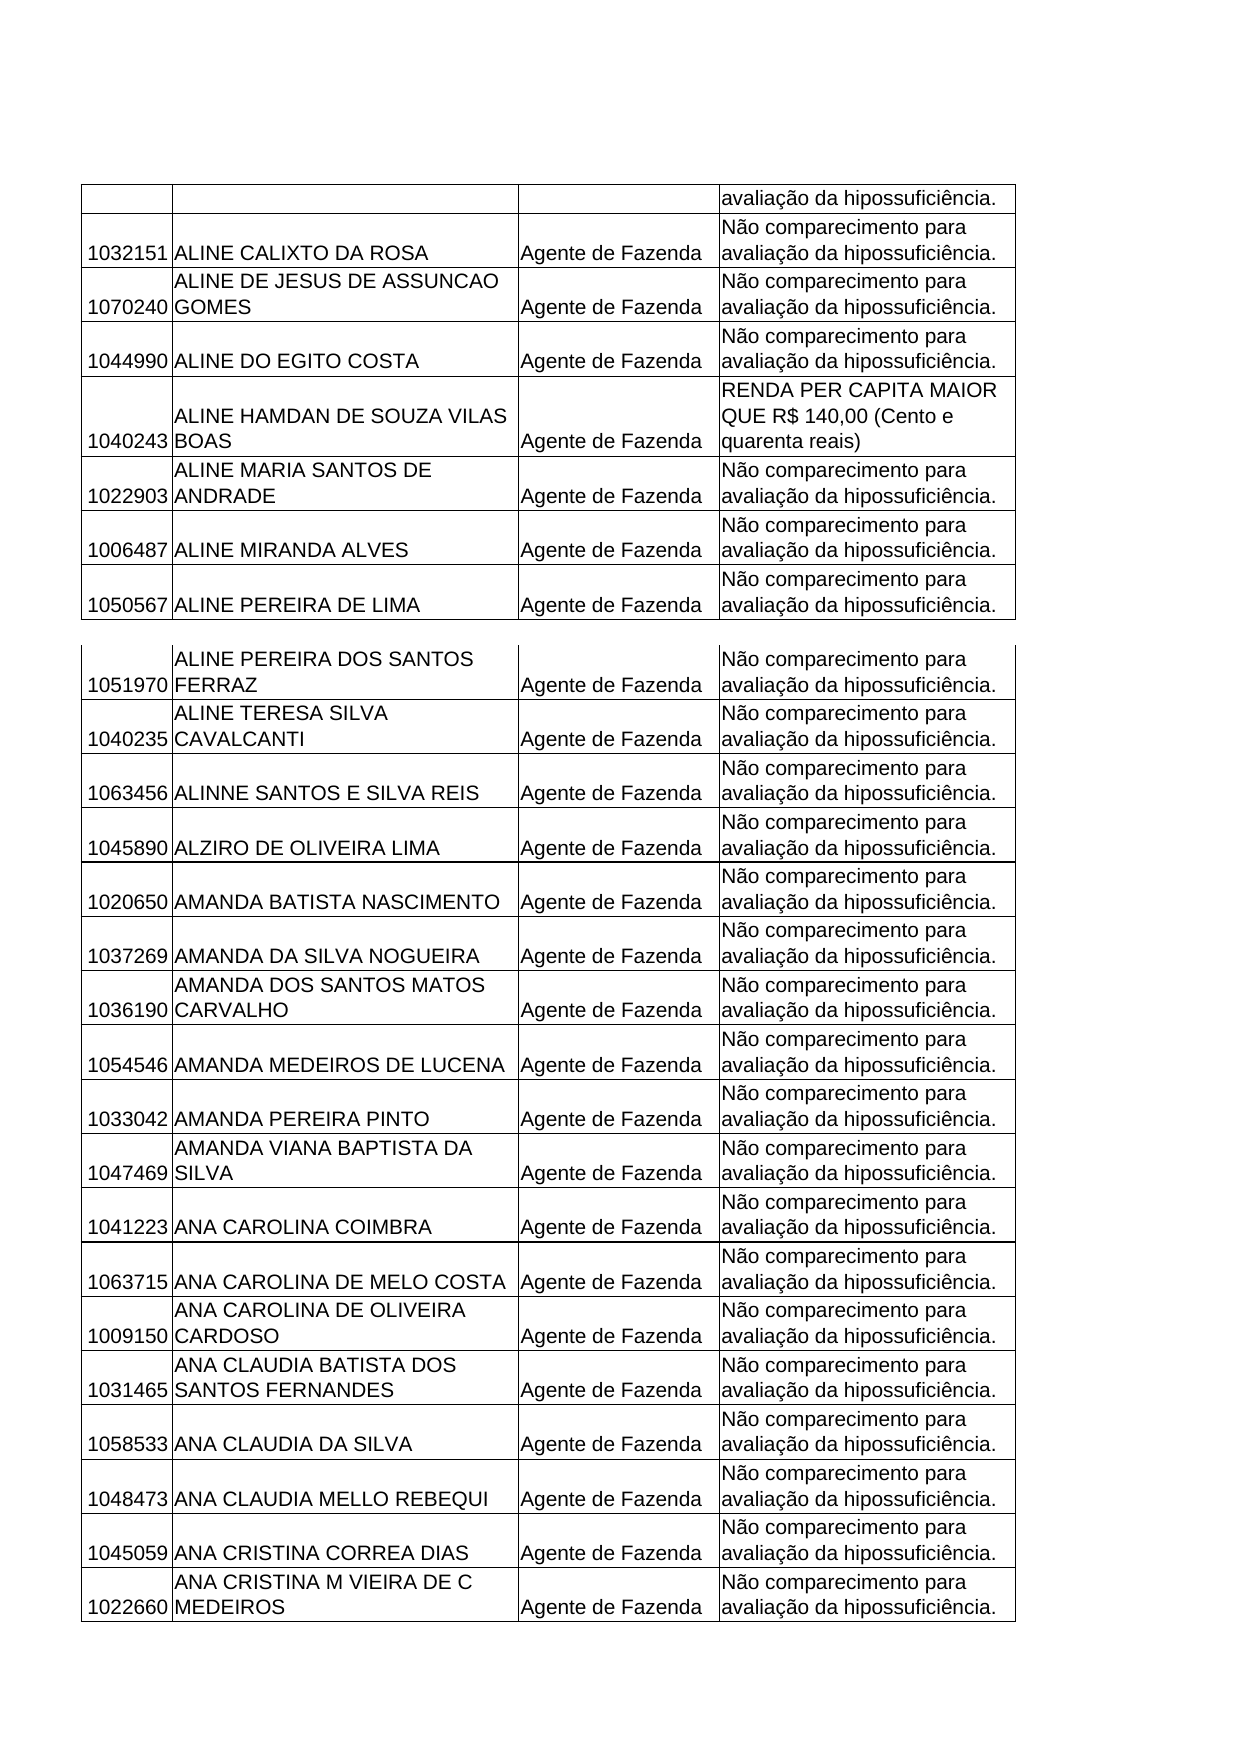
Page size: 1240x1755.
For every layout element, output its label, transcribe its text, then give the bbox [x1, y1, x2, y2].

table_cell 1041223 [82, 1188, 172, 1241]
table_cell 1058533 [82, 1405, 172, 1458]
table_cell RENDA PER CAPITA MAIOR QUE R$ 140,00 (Cento e quarenta reais) [720, 377, 1015, 456]
table_cell Agente de Fazenda [519, 1568, 719, 1621]
table_cell [519, 185, 719, 212]
table_cell ANA CAROLINA DE OLIVEIRA CARDOSO [173, 1297, 518, 1350]
table_cell Não comparecimento para avaliação da hipossuficiência. [720, 863, 1015, 916]
table_cell 1063456 [82, 754, 172, 807]
table_cell 1048473 [82, 1460, 172, 1513]
table_cell Não comparecimento para avaliação da hipossuficiência. [720, 511, 1015, 564]
table_cell 1063715 [82, 1243, 172, 1296]
table_cell Não comparecimento para avaliação da hipossuficiência. [720, 1134, 1015, 1187]
table_cell 1006487 [82, 511, 172, 564]
table_cell Agente de Fazenda [519, 268, 719, 321]
table_cell ALINE HAMDAN DE SOUZA VILAS BOAS [173, 377, 518, 456]
table_cell 1036190 [82, 971, 172, 1024]
table_cell Não comparecimento para avaliação da hipossuficiência. [720, 1351, 1015, 1404]
table_cell Não comparecimento para avaliação da hipossuficiência. [720, 1243, 1015, 1296]
table_cell Agente de Fazenda [519, 1351, 719, 1404]
table_cell Não comparecimento para avaliação da hipossuficiência. [720, 457, 1015, 510]
table_cell AMANDA DA SILVA NOGUEIRA [173, 917, 518, 970]
table_cell ANA CLAUDIA MELLO REBEQUI [173, 1460, 518, 1513]
table_header Agente de Fazenda [519, 645, 719, 699]
table_cell AMANDA DOS SANTOS MATOS CARVALHO [173, 971, 518, 1024]
table_cell Não comparecimento para avaliação da hipossuficiência. [720, 1514, 1015, 1567]
table_cell Agente de Fazenda [519, 1188, 719, 1241]
table_cell 1045059 [82, 1514, 172, 1567]
table_cell Agente de Fazenda [519, 863, 719, 916]
table_cell Não comparecimento para avaliação da hipossuficiência. [720, 1297, 1015, 1350]
table_cell ANA CRISTINA M VIEIRA DE C MEDEIROS [173, 1568, 518, 1621]
table_cell ALINE DE JESUS DE ASSUNCAO GOMES [173, 268, 518, 321]
table_cell Não comparecimento para avaliação da hipossuficiência. [720, 700, 1015, 753]
table_cell 1040235 [82, 700, 172, 753]
table_cell Agente de Fazenda [519, 700, 719, 753]
table_cell Agente de Fazenda [519, 1134, 719, 1187]
table_cell ALINNE SANTOS E SILVA REIS [173, 754, 518, 807]
table_cell Não comparecimento para avaliação da hipossuficiência. [720, 1460, 1015, 1513]
table_cell 1022660 [82, 1568, 172, 1621]
table_cell ANA CLAUDIA BATISTA DOS SANTOS FERNANDES [173, 1351, 518, 1404]
table_cell ALINE DO EGITO COSTA [173, 322, 518, 376]
table_cell ALINE TERESA SILVA CAVALCANTI [173, 700, 518, 753]
table_cell 1020650 [82, 863, 172, 916]
table_cell ANA CAROLINA DE MELO COSTA [173, 1243, 518, 1296]
table_cell avaliação da hipossuficiência. [720, 185, 1015, 212]
table_cell Agente de Fazenda [519, 754, 719, 807]
table_cell Agente de Fazenda [519, 1025, 719, 1078]
table_cell Não comparecimento para avaliação da hipossuficiência. [720, 971, 1015, 1024]
table_cell Agente de Fazenda [519, 1243, 719, 1296]
table_cell Agente de Fazenda [519, 1514, 719, 1567]
table_cell ALINE PEREIRA DE LIMA [173, 565, 518, 619]
table_cell Não comparecimento para avaliação da hipossuficiência. [720, 565, 1015, 619]
table_cell Agente de Fazenda [519, 917, 719, 970]
table_cell AMANDA VIANA BAPTISTA DA SILVA [173, 1134, 518, 1187]
table_cell Não comparecimento para avaliação da hipossuficiência. [720, 1188, 1015, 1241]
table_cell Agente de Fazenda [519, 214, 719, 267]
table_cell Agente de Fazenda [519, 971, 719, 1024]
table_cell Agente de Fazenda [519, 457, 719, 510]
table_cell Não comparecimento para avaliação da hipossuficiência. [720, 322, 1015, 376]
table_cell ANA CRISTINA CORREA DIAS [173, 1514, 518, 1567]
table_cell ANA CLAUDIA DA SILVA [173, 1405, 518, 1458]
table_cell Agente de Fazenda [519, 322, 719, 376]
table_cell 1070240 [82, 268, 172, 321]
table_cell ALINE MIRANDA ALVES [173, 511, 518, 564]
table_cell Agente de Fazenda [519, 565, 719, 619]
table_cell Não comparecimento para avaliação da hipossuficiência. [720, 1405, 1015, 1458]
table_cell Não comparecimento para avaliação da hipossuficiência. [720, 214, 1015, 267]
table_cell Agente de Fazenda [519, 377, 719, 456]
table_cell Não comparecimento para avaliação da hipossuficiência. [720, 268, 1015, 321]
table_cell Agente de Fazenda [519, 808, 719, 861]
table_cell Agente de Fazenda [519, 1405, 719, 1458]
table_cell 1037269 [82, 917, 172, 970]
table_cell 1031465 [82, 1351, 172, 1404]
table_cell Não comparecimento para avaliação da hipossuficiência. [720, 1080, 1015, 1133]
table_cell Não comparecimento para avaliação da hipossuficiência. [720, 1025, 1015, 1078]
table_cell 1009150 [82, 1297, 172, 1350]
table_cell 1033042 [82, 1080, 172, 1133]
table_cell Não comparecimento para avaliação da hipossuficiência. [720, 754, 1015, 807]
table_header ALINE PEREIRA DOS SANTOS FERRAZ [173, 645, 518, 699]
table_cell Agente de Fazenda [519, 1460, 719, 1513]
table_cell AMANDA BATISTA NASCIMENTO [173, 863, 518, 916]
table_cell AMANDA MEDEIROS DE LUCENA [173, 1025, 518, 1078]
table_cell Não comparecimento para avaliação da hipossuficiência. [720, 808, 1015, 861]
table_cell Não comparecimento para avaliação da hipossuficiência. [720, 1568, 1015, 1621]
table_cell ALINE CALIXTO DA ROSA [173, 214, 518, 267]
table_cell 1032151 [82, 214, 172, 267]
table_cell 1022903 [82, 457, 172, 510]
table_cell ANA CAROLINA COIMBRA [173, 1188, 518, 1241]
table_cell Agente de Fazenda [519, 511, 719, 564]
table_cell 1047469 [82, 1134, 172, 1187]
table_cell 1040243 [82, 377, 172, 456]
table_cell Agente de Fazenda [519, 1297, 719, 1350]
table_header Não comparecimento para avaliação da hipossuficiência. [720, 645, 1015, 699]
table_header 1051970 [82, 645, 172, 699]
table_cell [82, 185, 172, 212]
table_cell 1050567 [82, 565, 172, 619]
table_cell Agente de Fazenda [519, 1080, 719, 1133]
table_cell ALZIRO DE OLIVEIRA LIMA [173, 808, 518, 861]
table_cell 1054546 [82, 1025, 172, 1078]
table_cell 1044990 [82, 322, 172, 376]
table_cell ALINE MARIA SANTOS DE ANDRADE [173, 457, 518, 510]
table_cell AMANDA PEREIRA PINTO [173, 1080, 518, 1133]
table_cell Não comparecimento para avaliação da hipossuficiência. [720, 917, 1015, 970]
table_cell [173, 185, 518, 212]
table_cell 1045890 [82, 808, 172, 861]
